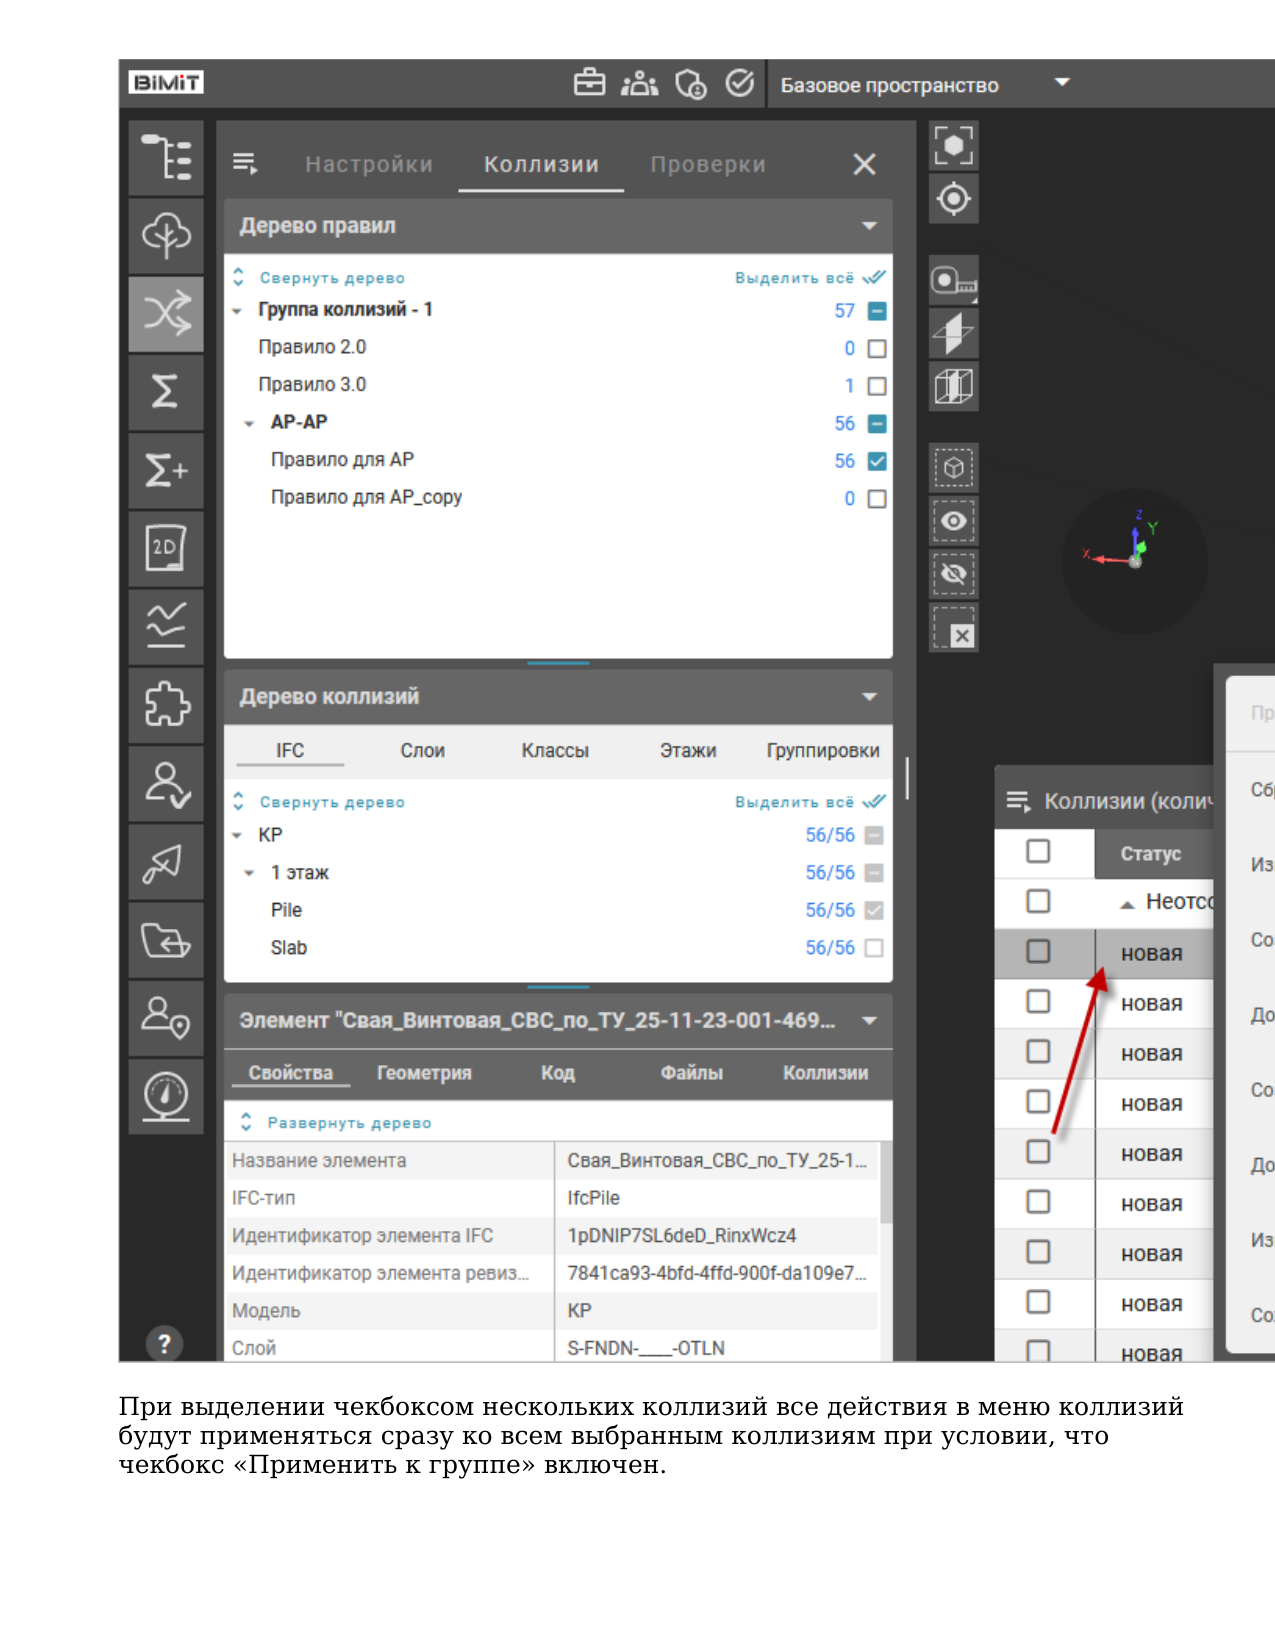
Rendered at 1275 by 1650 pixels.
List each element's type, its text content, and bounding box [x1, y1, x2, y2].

picture [118, 59, 1275, 1363]
text При выделении чекбоксом нескольких коллизий все действия в меню коллизий будут применяться сразу ко всем выбранным коллизиям при условии, что чекбокс «Применить к группе» включен. [118, 1392, 1216, 1479]
